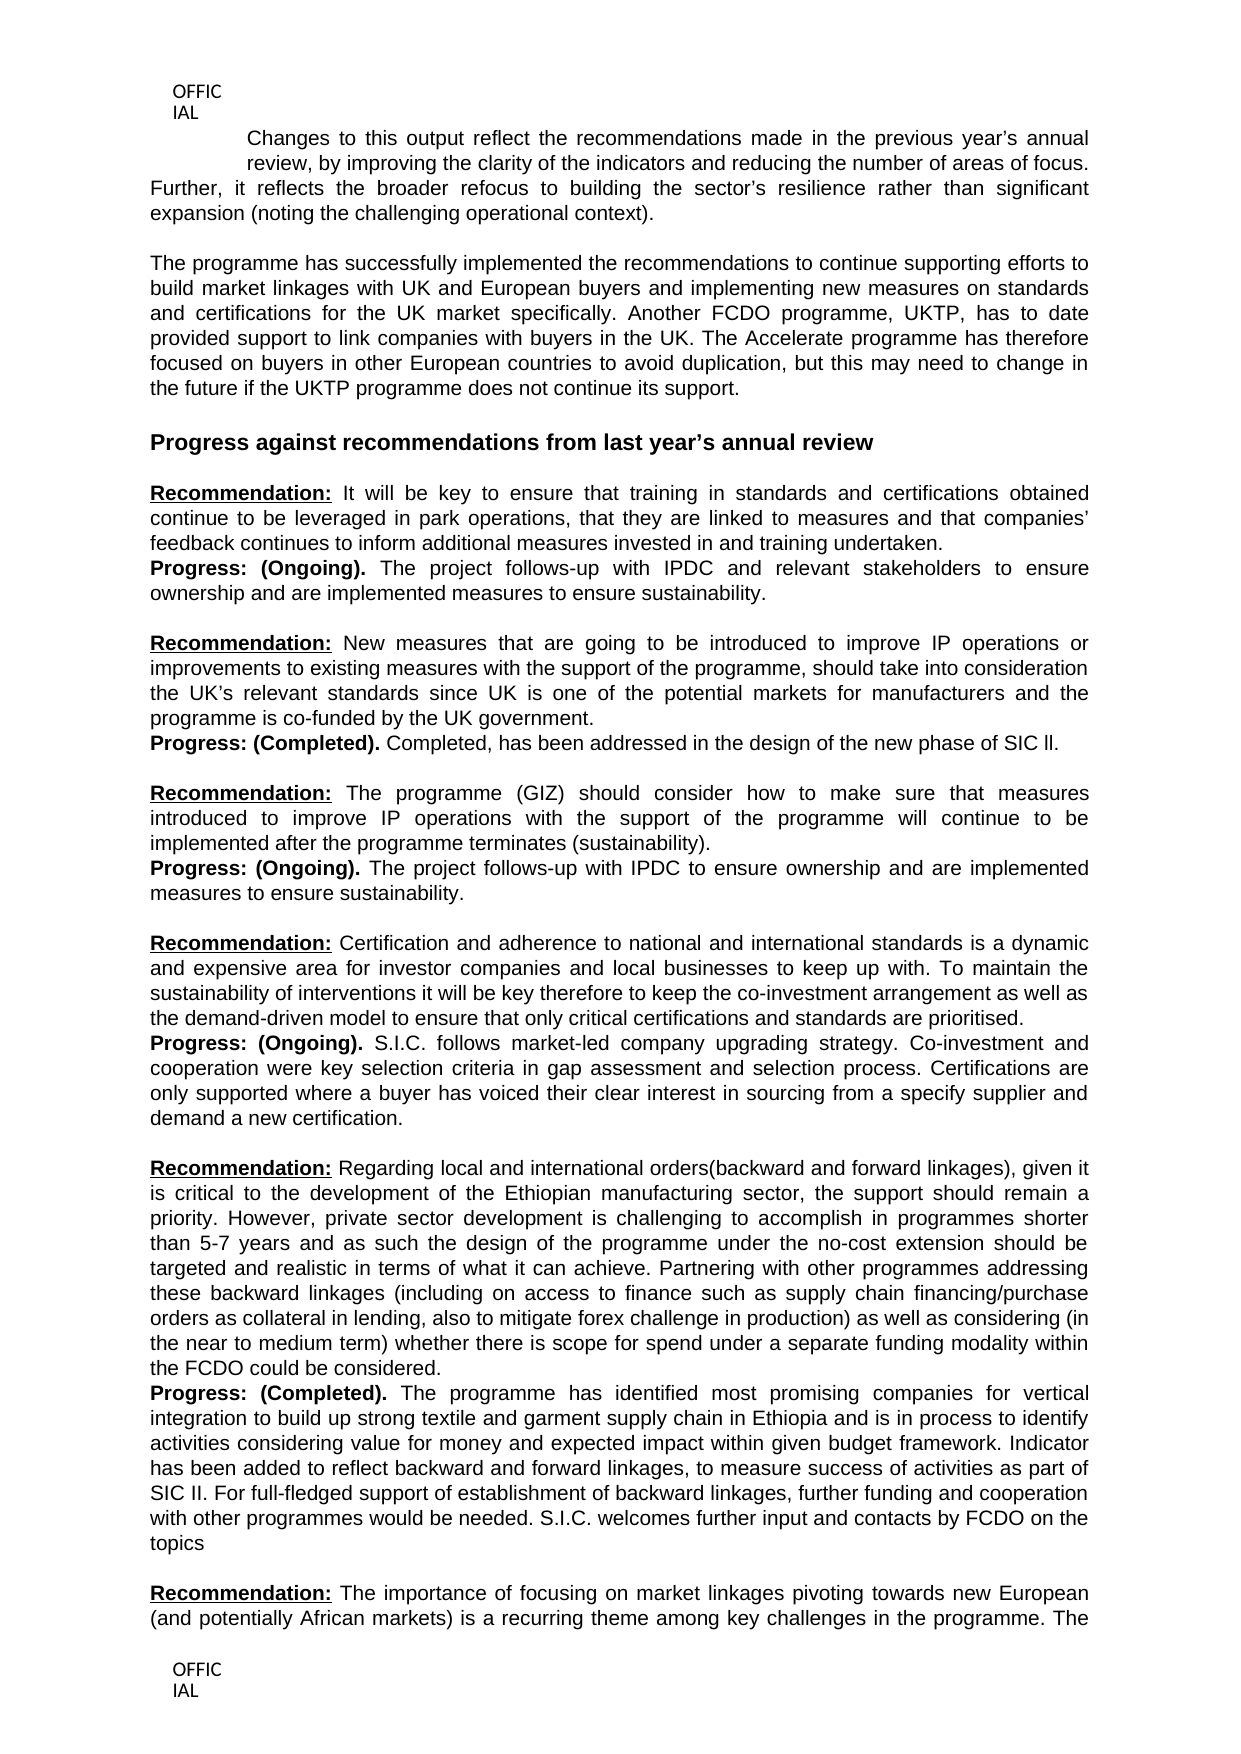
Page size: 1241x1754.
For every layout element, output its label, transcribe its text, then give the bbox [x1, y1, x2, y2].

text Changes to this output reflect the recommendations made in the previous year’s annual review, by improving the clarity of the indicators and reducing the number of areas of focus. Further, it reflects the broader refocus to building the sector’s resilience rather than significant expansion (noting the challenging operational context). [150, 127, 1090, 225]
text Recommendation: Regarding local and international orders(backward and forward linkages), given it is critical to the development of the Ethiopian manufacturing sector, the support should remain a priority. However, private sector development is challenging to accomplish in programmes shorter than 5-7 years and as such the design of the programme under the no-cost extension should be targeted and realistic in terms of what it can achieve. Partnering with other programmes addressing these backward linkages (including on access to finance such as supply chain financing/purchase orders as collateral in lending, also to mitigate forex challenge in production) as well as considering (in the near to medium term) whether there is scope for spend under a separate funding modality within the FCDO could be considered. [150, 1157, 1090, 1380]
text Progress: (Ongoing). S.I.C. follows market-led company upgrading strategy. Co-investment and cooperation were key selection criteria in gap assessment and selection process. Certifications are only supported where a buyer has voiced their clear interest in sourcing from a specify supplier and demand a new certification. [150, 1032, 1090, 1130]
text Recommendation: Certification and adherence to national and international standards is a dynamic and expensive area for investor companies and local businesses to keep up with. To maintain the sustainability of interventions it will be key therefore to keep the co-investment arrangement as well as the demand-driven model to ensure that only critical certifications and standards are prioritised. [150, 932, 1090, 1030]
text Recommendation: The importance of focusing on market linkages pivoting towards new European (and potentially African markets) is a recurring theme among key challenges in the programme. The programme should continue supporting such efforts and build on the strong example of collaboration with other FCDO programmes such as UK Trade Partnerships. [150, 1582, 1090, 1630]
text Progress: (Ongoing). The project follows-up with IPDC to ensure ownership and are implemented measures to ensure sustainability. [150, 857, 1090, 905]
text Progress against recommendations from last year’s annual review [150, 429, 1090, 455]
text Recommendation: It will be key to ensure that training in standards and certifications obtained continue to be leveraged in park operations, that they are linked to measures and that companies’ feedback continues to inform additional measures invested in and training undertaken. [150, 482, 1090, 555]
text Recommendation: The programme (GIZ) should consider how to make sure that measures introduced to improve IP operations with the support of the programme will continue to be implemented after the programme terminates (sustainability). [150, 782, 1090, 855]
text Progress: (Ongoing). The project follows-up with IPDC and relevant stakeholders to ensure ownership and are implemented measures to ensure sustainability. [150, 557, 1090, 605]
text Progress: (Completed). Completed, has been addressed in the design of the new phase of SIC ll. [150, 732, 1090, 755]
text The programme has successfully implemented the recommendations to continue supporting efforts to build market linkages with UK and European buyers and implementing new measures on standards and certifications for the UK market specifically. Another FCDO programme, UKTP, has to date provided support to link companies with buyers in the UK. The Accelerate programme has therefore focused on buyers in other European countries to avoid duplication, but this may need to change in the future if the UKTP programme does not continue its support. [150, 252, 1090, 400]
text Recommendation: New measures that are going to be introduced to improve IP operations or improvements to existing measures with the support of the programme, should take into consideration the UK’s relevant standards since UK is one of the potential markets for manufacturers and the programme is co-funded by the UK government. [150, 632, 1090, 730]
text Progress: (Completed). The programme has identified most promising companies for vertical integration to build up strong textile and garment supply chain in Ethiopia and is in process to identify activities considering value for money and expected impact within given budget framework. Indicator has been added to reflect backward and forward linkages, to measure success of activities as part of SIC II. For full-fledged support of establishment of backward linkages, further funding and cooperation with other programmes would be needed. S.I.C. welcomes further input and contacts by FCDO on the topics [150, 1382, 1090, 1555]
